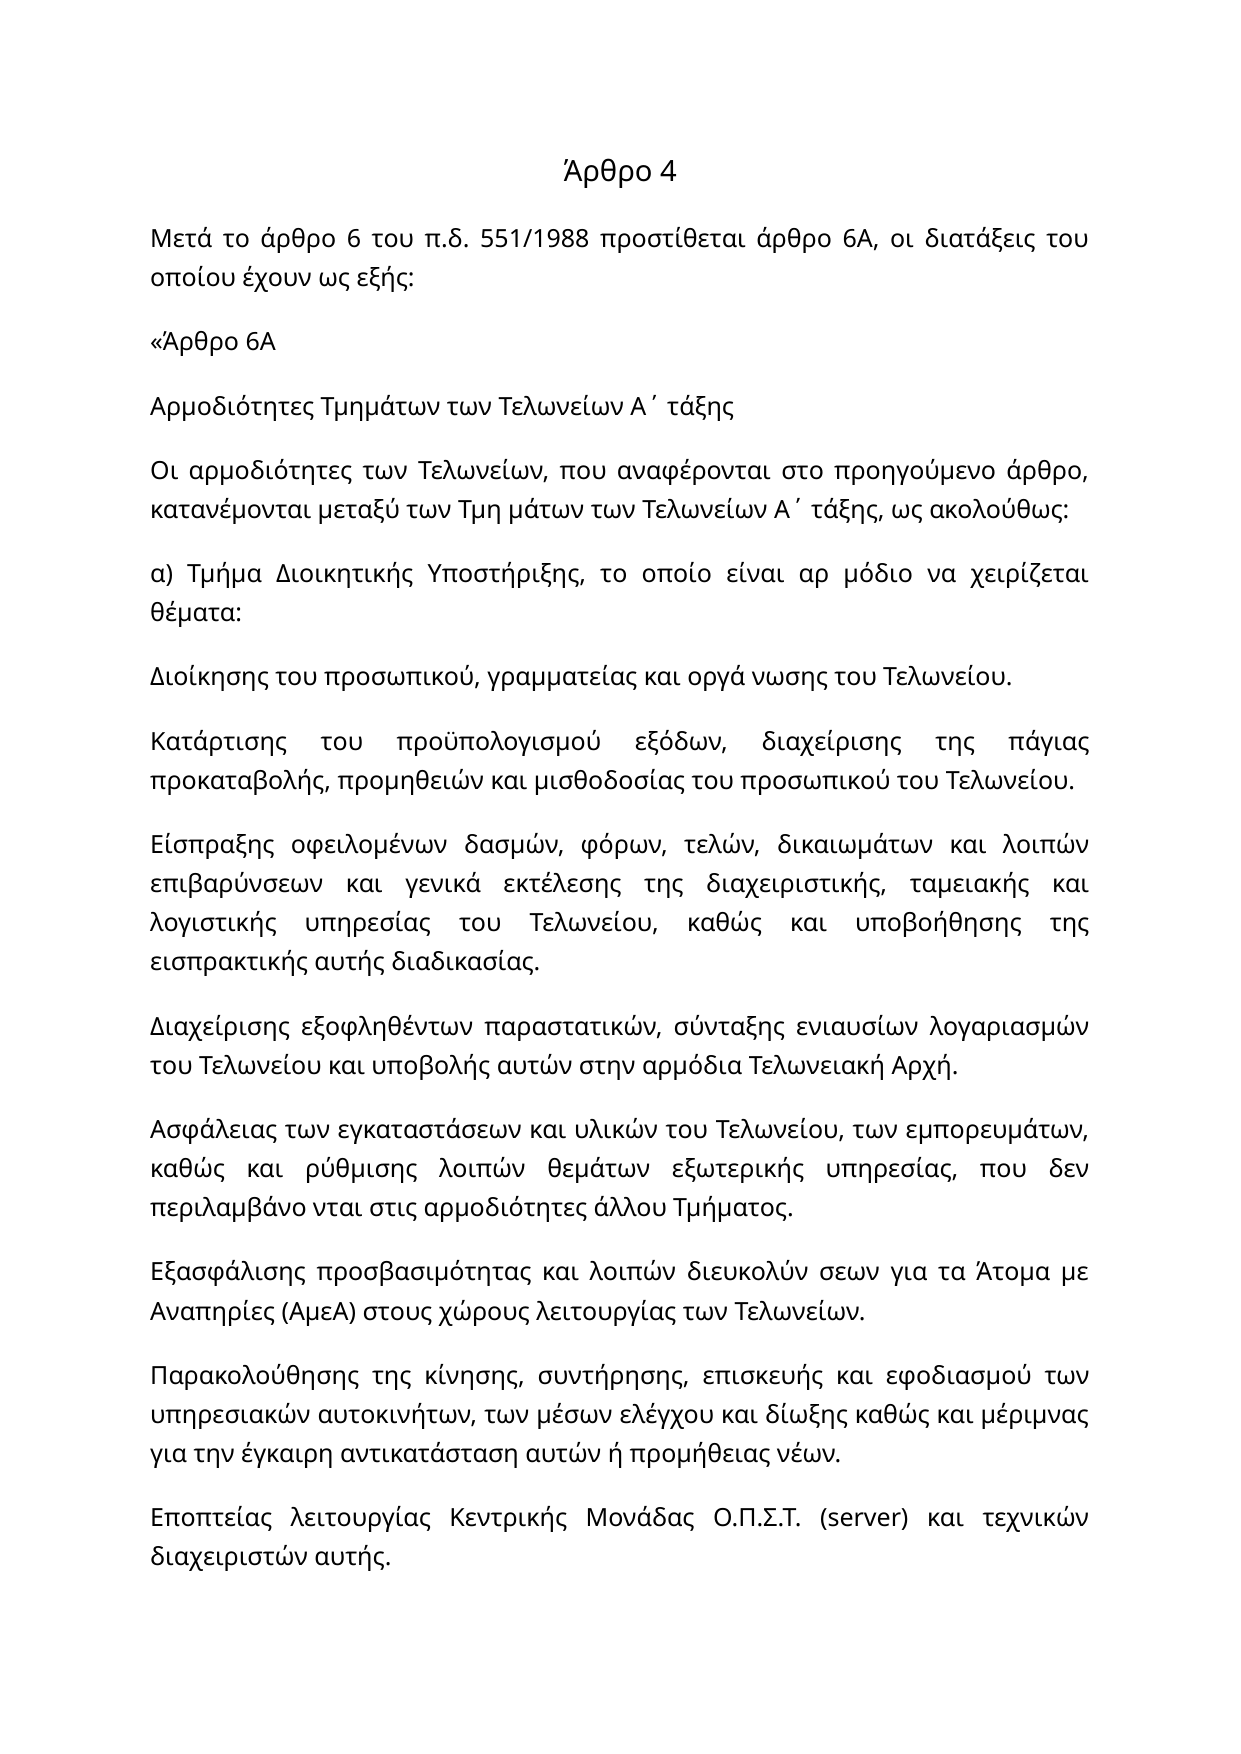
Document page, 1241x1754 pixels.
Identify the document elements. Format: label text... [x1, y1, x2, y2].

text Εποπτείας λειτουργίας Κεντρικής Μονάδας Ο.Π.Σ.Τ. (server) και τεχνικών διαχειριστών αυτής. [150, 1500, 1090, 1573]
text Οι αρμοδιότητες των Τελωνείων, που αναφέρονται στο προηγούμενο άρθρο, κατανέμονται μεταξύ των Τμη μάτων των Τελωνείων Α΄ τάξης, ως ακολούθως: [150, 452, 1090, 526]
text Ασφάλειας των εγκαταστάσεων και υλικών του Τελωνείου, των εμπορευμάτων, καθώς και ρύθμισης λοιπών θεμάτων εξωτερικής υπηρεσίας, που δεν περιλαμβάνο νται στις αρμοδιότητες άλλου Τμήματος. [150, 1111, 1090, 1224]
text «Άρθρο 6Α [150, 324, 1090, 358]
text Διοίκησης του προσωπικού, γραμματείας και οργά νωσης του Τελωνείου. [150, 659, 1090, 693]
text Εξασφάλισης προσβασιμότητας και λοιπών διευκολύν σεων για τα Άτομα με Αναπηρίες (ΑμεΑ) στους χώρους λειτουργίας των Τελωνείων. [150, 1254, 1090, 1327]
text Μετά το άρθρο 6 του π.δ. 551/1988 προστίθεται άρθρο 6Α, οι διατάξεις του οποίου έχουν ως εξής: [150, 221, 1090, 294]
text Είσπραξης οφειλομένων δασμών, φόρων, τελών, δικαιωμάτων και λοιπών επιβαρύνσεων και γενικά εκτέλεσης της διαχειριστικής, ταμειακής και λογιστικής υπηρεσίας του Τελωνείου, καθώς και υποβοήθησης της εισπρακτικής αυτής διαδικασίας. [150, 826, 1090, 978]
text Παρακολούθησης της κίνησης, συντήρησης, επισκευής και εφοδιασμού των υπηρεσιακών αυτοκινήτων, των μέσων ελέγχου και δίωξης καθώς και μέριμνας για την έγκαιρη αντικατάσταση αυτών ή προμήθειας νέων. [150, 1357, 1090, 1470]
subtitle Άρθρο 4 [150, 150, 1090, 190]
text Διαχείρισης εξοφληθέντων παραστατικών, σύνταξης ενιαυσίων λογαριασμών του Τελωνείου και υποβολής αυτών στην αρμόδια Τελωνειακή Αρχή. [150, 1008, 1090, 1081]
text Αρμοδιότητες Τμημάτων των Τελωνείων Α΄ τάξης [150, 388, 1090, 422]
text Κατάρτισης του προϋπολογισμού εξόδων, διαχείρισης της πάγιας προκαταβολής, προμηθειών και μισθοδοσίας του προσωπικού του Τελωνείου. [150, 723, 1090, 796]
text α) Τμήμα Διοικητικής Υποστήριξης, το οποίο είναι αρ μόδιο να χειρίζεται θέματα: [150, 556, 1090, 629]
